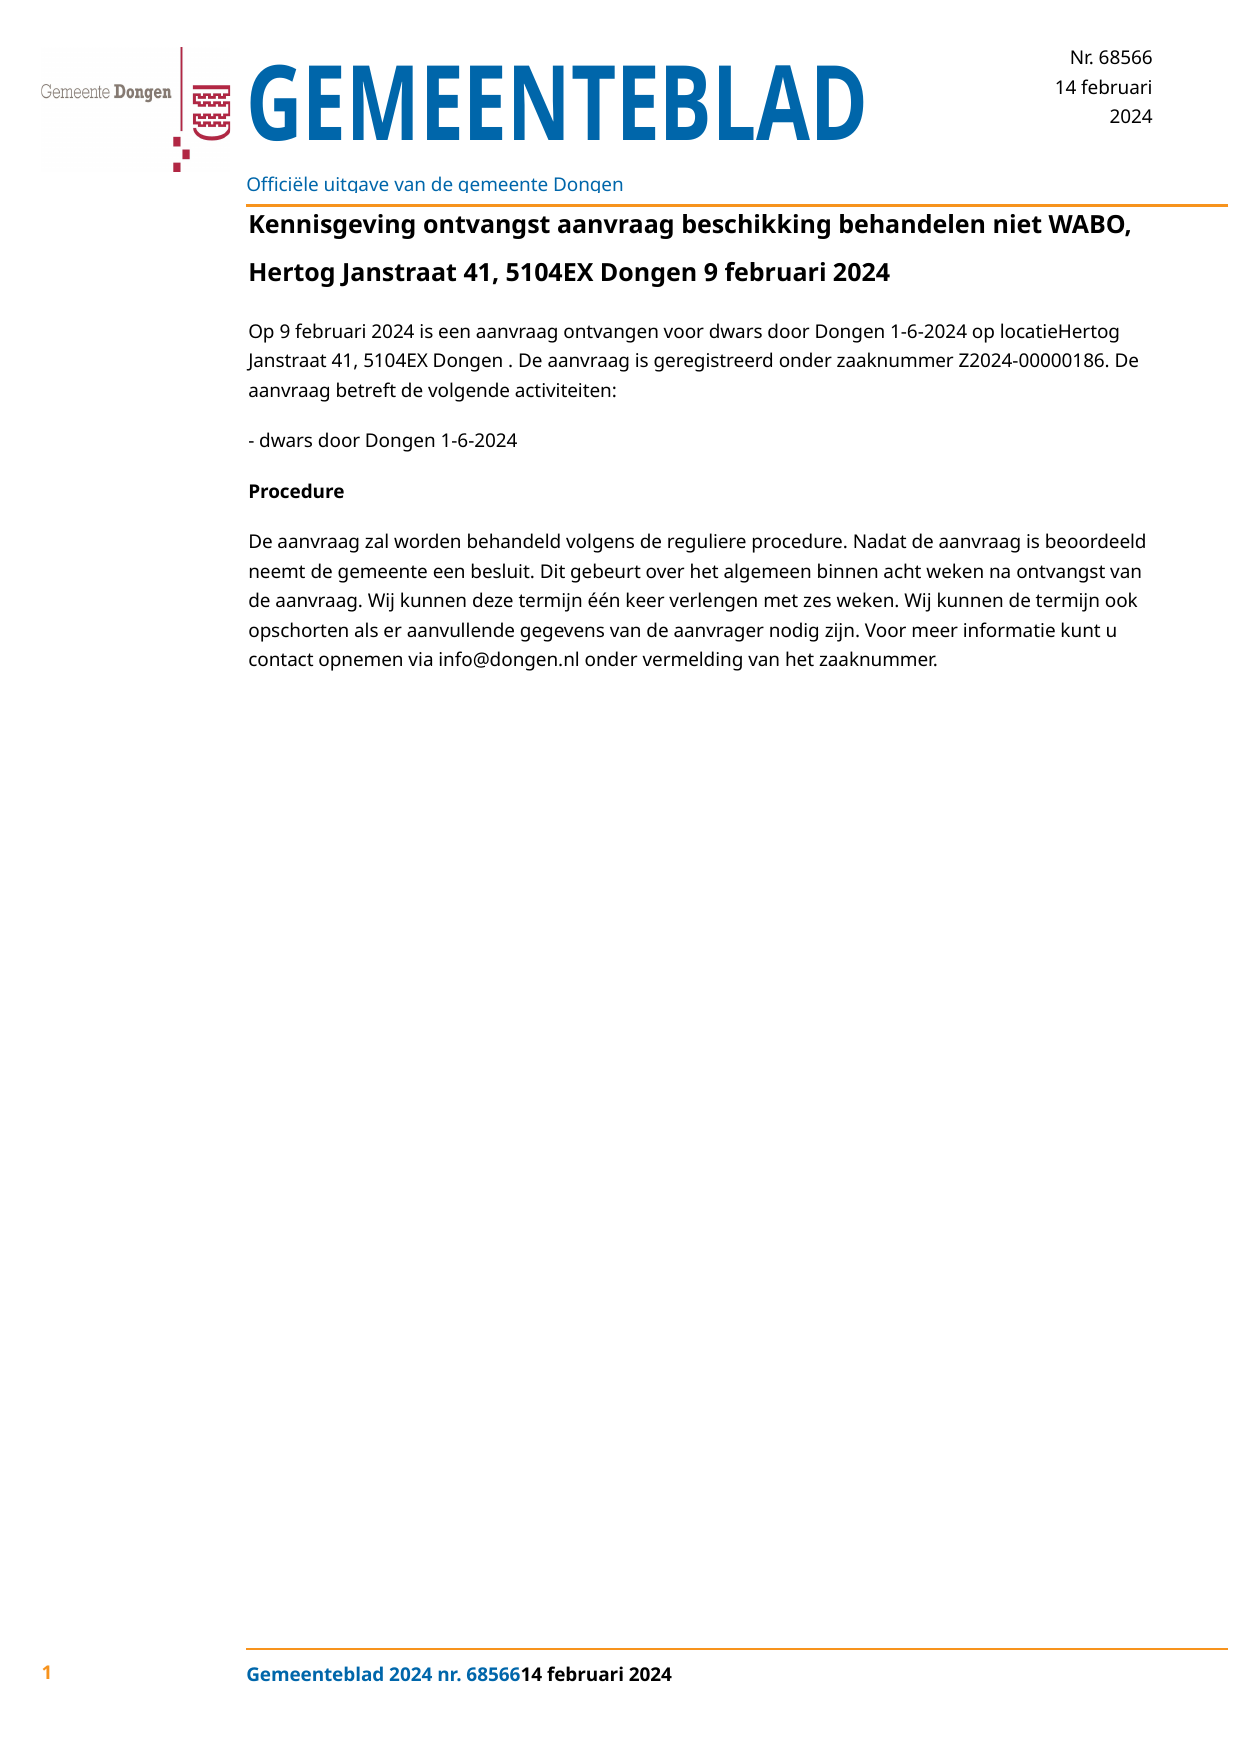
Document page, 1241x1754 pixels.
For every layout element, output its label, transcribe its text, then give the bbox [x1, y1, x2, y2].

text Op 9 februari 2024 is een aanvraag ontvangen voor dwars door Dongen 1-6-2024 op locatieHertog Janstraat 41, 5104EX Dongen . De aanvraag is geregistreerd onder zaaknummer Z2024-00000186. De aanvraag betreft de volgende activiteiten: [248, 318, 1152, 403]
text Procedure [248, 478, 1152, 504]
picture [41, 47, 231, 172]
text De aanvraag zal worden behandeld volgens de reguliere procedure. Nadat de aanvraag is beoordeeld neemt de gemeente een besluit. Dit gebeurt over het algemeen binnen acht weken na ontvangst van de aanvraag. Wij kunnen deze termijn één keer verlengen met zes weken. Wij kunnen de termijn ook opschorten als er aanvullende gegevens van de aanvrager nodig zijn. Voor meer informatie kunt u contact opnemen via info@dongen.nl onder vermelding van het zaaknummer. [248, 528, 1152, 672]
text - dwars door Dongen 1-6-2024 [248, 427, 1152, 453]
text Kennisgeving ontvangst aanvraag beschikking behandelen niet WABO, Hertog Janstraat 41, 5104EX Dongen 9 februari 2024 [248, 207, 1152, 288]
